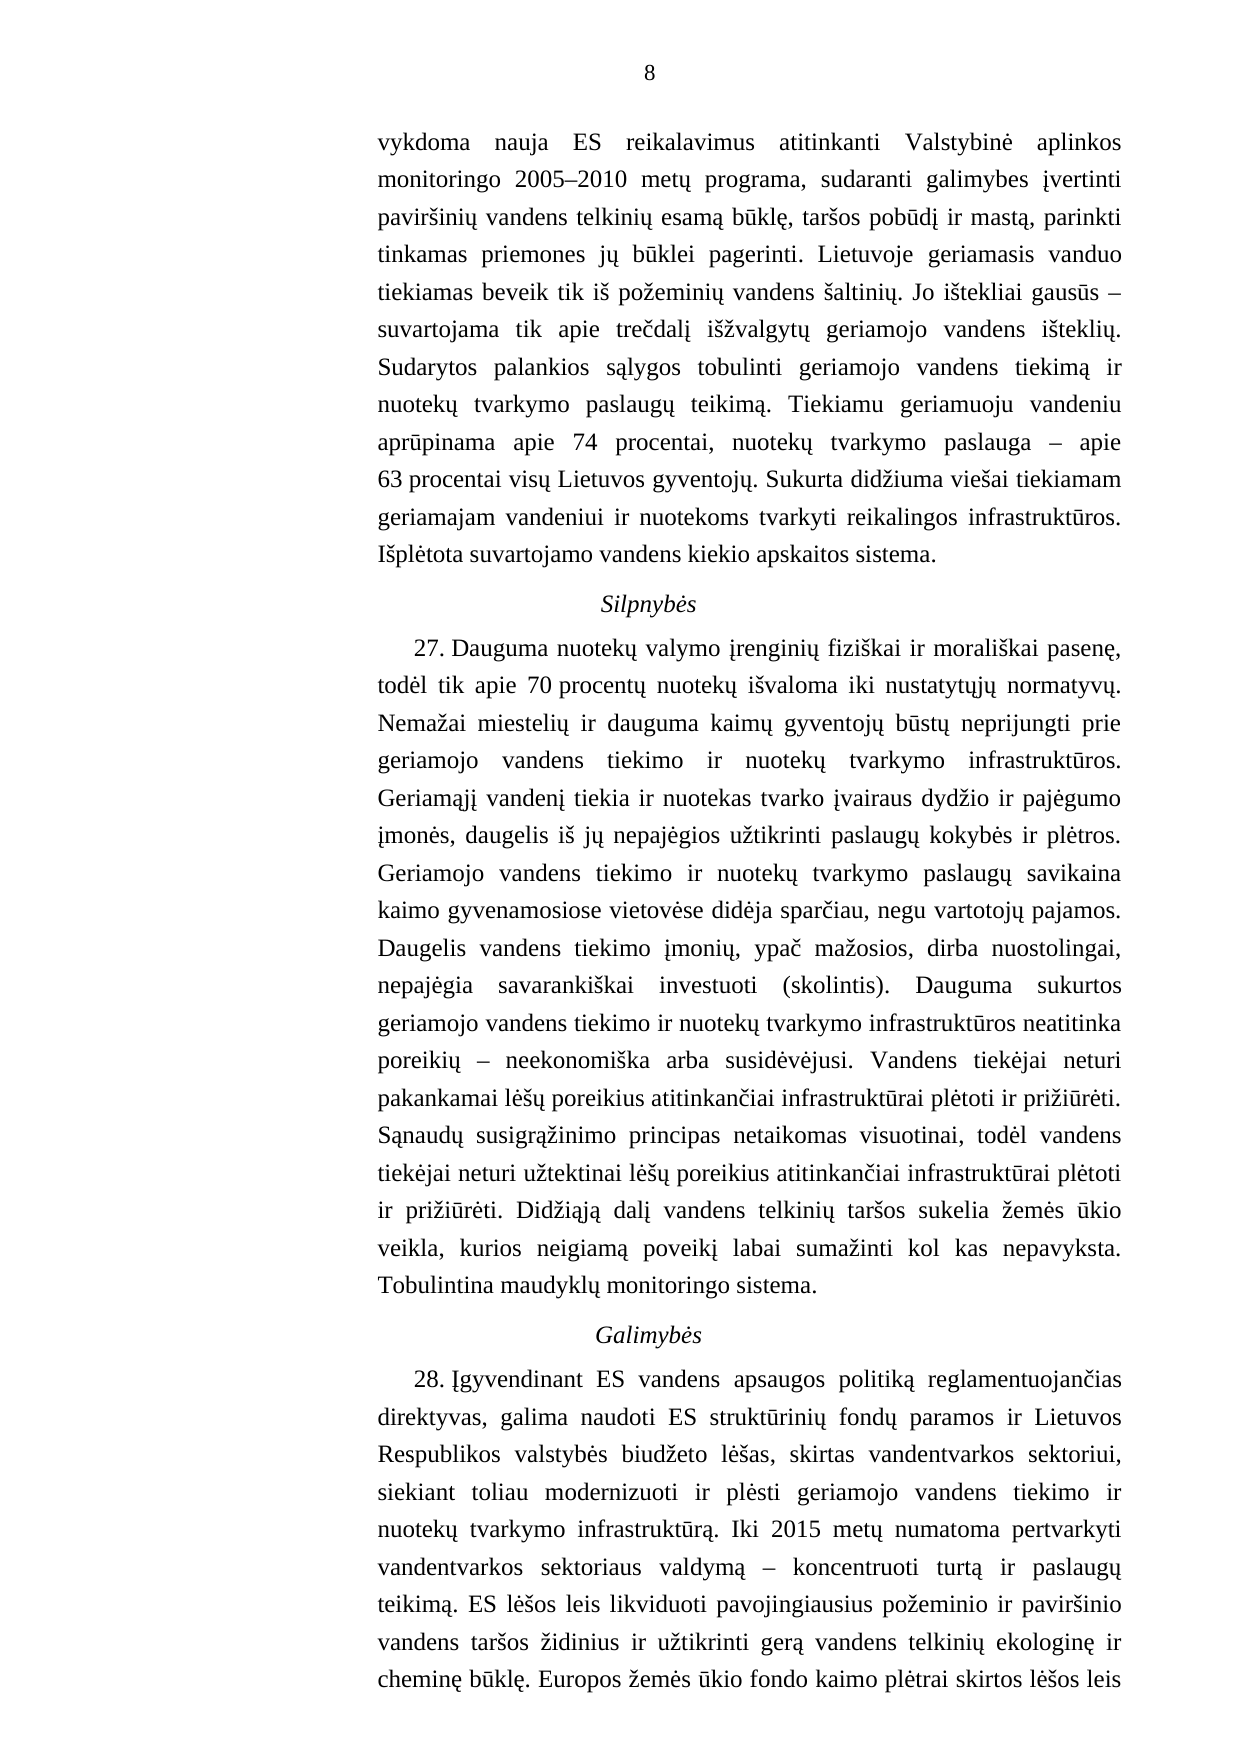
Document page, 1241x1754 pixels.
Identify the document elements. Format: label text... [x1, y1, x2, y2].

list vykdoma nauja ES reikalavimus atitinkanti Valstybinė aplinkos monitoringo 2005–2010 metų programa, sudaranti galimybes įvertinti paviršinių vandens telkinių esamą būklę, taršos pobūdį ir mastą, parinkti tinkamas priemones jų būklei pagerinti. Lietuvoje geriamasis vanduo tiekiamas beveik tik iš požeminių vandens šaltinių. Jo ištekliai gausūs – suvartojama tik apie trečdalį išžvalgytų geriamojo vandens išteklių. Sudarytos palankios sąlygos tobulinti geriamojo vandens tiekimą ir nuotekų tvarkymo paslaugų teikimą. Tiekiamu geriamuoju vandeniu aprūpinama apie 74 procentai, nuotekų tvarkymo paslauga – apie 63 procentai visų Lietuvos gyventojų. Sukurta didžiuma viešai tiekiamam geriamajam vandeniui ir nuotekoms tvarkyti reikalingos infrastruktūros. Išplėtota suvartojamo vandens kiekio apskaitos sistema. [340, 118, 1122, 568]
subtitle Silpnybės [177, 581, 1122, 618]
list Įgyvendinant ES vandens apsaugos politiką reglamentuojančias direktyvas, galima naudoti ES struktūrinių fondų paramos ir Lietuvos Respublikos valstybės biudžeto lėšas, skirtas vandentvarkos sektoriui, siekiant toliau modernizuoti ir plėsti geriamojo vandens tiekimo ir nuotekų tvarkymo infrastruktūrą. Iki 2015 metų numatoma pertvarkyti vandentvarkos sektoriaus valdymą – koncentruoti turtą ir paslaugų teikimą. ES lėšos leis likviduoti pavojingiausius požeminio ir paviršinio vandens taršos židinius ir užtikrinti gerą vandens telkinių ekologinę ir cheminę būklę. Europos žemės ūkio fondo kaimo plėtrai skirtos lėšos leis [340, 1356, 1122, 1693]
list Dauguma nuotekų valymo įrenginių fiziškai ir morališkai pasenę, todėl tik apie 70 procentų nuotekų išvaloma iki nustatytųjų normatyvų. Nemažai miestelių ir dauguma kaimų gyventojų būstų neprijungti prie geriamojo vandens tiekimo ir nuotekų tvarkymo infrastruktūros. Geriamąjį vandenį tiekia ir nuotekas tvarko įvairaus dydžio ir pajėgumo įmonės, daugelis iš jų nepajėgios užtikrinti paslaugų kokybės ir plėtros. Geriamojo vandens tiekimo ir nuotekų tvarkymo paslaugų savikaina kaimo gyvenamosiose vietovėse didėja sparčiau, negu vartotojų pajamos. Daugelis vandens tiekimo įmonių, ypač mažosios, dirba nuostolingai, nepajėgia savarankiškai investuoti (skolintis). Dauguma sukurtos geriamojo vandens tiekimo ir nuotekų tvarkymo infrastruktūros neatitinka poreikių – neekonomiška arba susidėvėjusi. Vandens tiekėjai neturi pakankamai lėšų poreikius atitinkančiai infrastruktūrai plėtoti ir prižiūrėti. Sąnaudų susigrąžinimo principas netaikomas visuotinai, todėl vandens tiekėjai neturi užtektinai lėšų poreikius atitinkančiai infrastruktūrai plėtoti ir prižiūrėti. Didžiąją dalį vandens telkinių taršos sukelia žemės ūkio veikla, kurios neigiamą poveikį labai sumažinti kol kas nepavyksta. Tobulintina maudyklų monitoringo sistema. [340, 624, 1122, 1299]
subtitle Galimybės [177, 1312, 1122, 1349]
